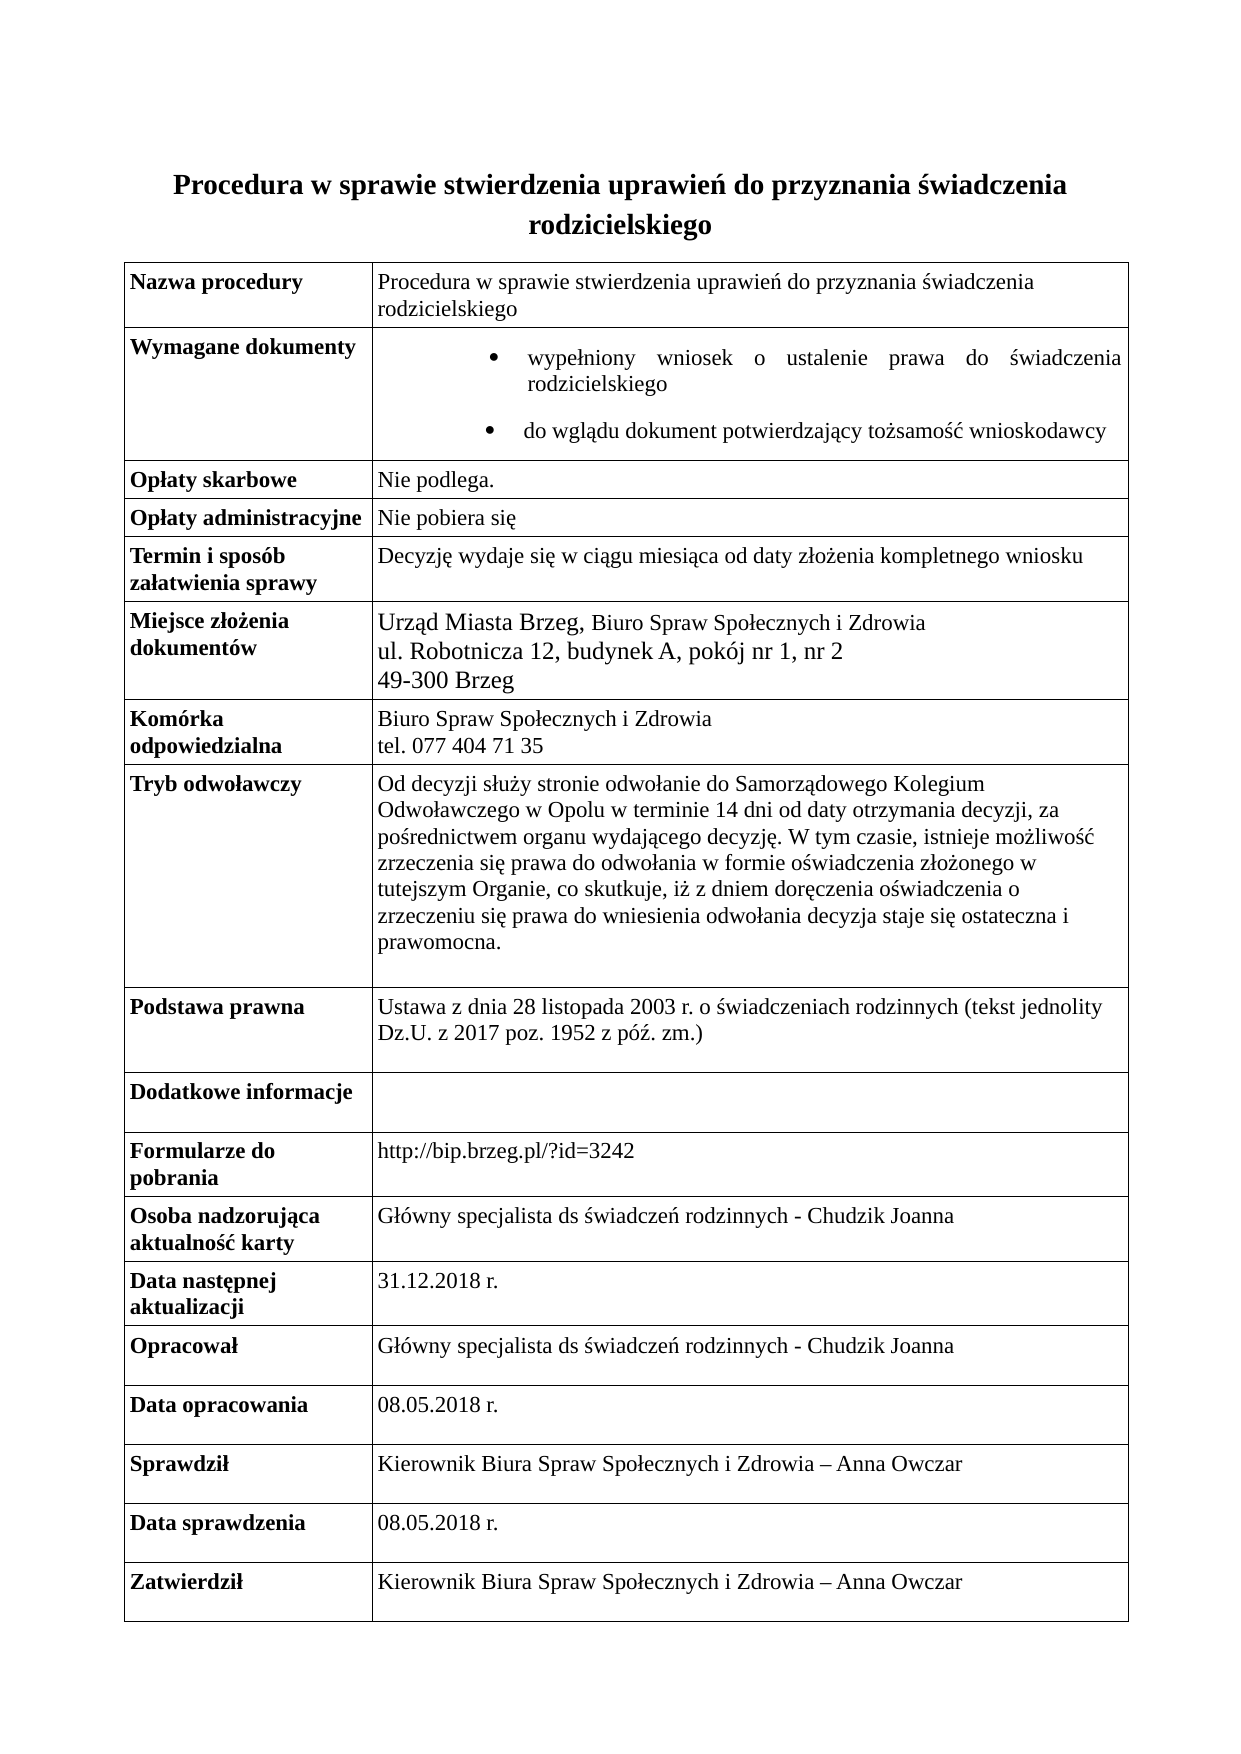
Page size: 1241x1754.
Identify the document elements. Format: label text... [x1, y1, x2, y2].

table_cell Główny specjalista ds świadczeń rodzinnych - Chudzik Joanna [373, 1326, 1128, 1384]
table_cell Osoba nadzorująca aktualność karty [125, 1197, 372, 1261]
table_cell Kierownik Biura Spraw Społecznych i Zdrowia – Anna Owczar [373, 1445, 1128, 1503]
text Procedura w sprawie stwierdzenia uprawień do przyznania świadczenia rodzicielskiego [118, 167, 1122, 241]
table_cell Wymagane dokumenty [125, 328, 372, 459]
table_cell Formularze do pobrania [125, 1133, 372, 1196]
table_cell Opłaty administracyjne [125, 499, 372, 536]
table_cell Data sprawdzenia [125, 1504, 372, 1562]
table_header Procedura w sprawie stwierdzenia uprawień do przyznania świadczenia rodzicielskiego [373, 263, 1128, 327]
table_cell Ustawa z dnia 28 listopada 2003 r. o świadczeniach rodzinnych (tekst jednolity Dz.U. z 2017 poz. 1952 z póź. zm.) [373, 988, 1128, 1072]
table_cell Tryb odwoławczy [125, 765, 372, 987]
table_cell Data opracowania [125, 1386, 372, 1444]
table_cell Miejsce złożenia dokumentów [125, 602, 372, 699]
table_cell Podstawa prawna [125, 988, 372, 1072]
table_cell 08.05.2018 r. [373, 1504, 1128, 1562]
table_cell 08.05.2018 r. [373, 1386, 1128, 1444]
table_cell 31.12.2018 r. [373, 1262, 1128, 1325]
table_cell Decyzję wydaje się w ciągu miesiąca od daty złożenia kompletnego wniosku [373, 537, 1128, 601]
table_cell Nie pobiera się [373, 499, 1128, 536]
table_cell Biuro Spraw Społecznych i Zdrowia tel. 077 404 71 35 [373, 700, 1128, 764]
table_cell Zatwierdził [125, 1563, 372, 1621]
table_cell [373, 1073, 1128, 1131]
table_cell Termin i sposób załatwienia sprawy [125, 537, 372, 601]
table_cell wypełniony wniosek o ustalenie prawa do świadczenia rodzicielskiego do wglądu dokument potwierdzający tożsamość wnioskodawcy [373, 328, 1128, 459]
table_cell Komórka odpowiedzialna [125, 700, 372, 764]
table_cell Data następnej aktualizacji [125, 1262, 372, 1325]
table_cell Urząd Miasta Brzeg, Biuro Spraw Społecznych i Zdrowia ul. Robotnicza 12, budynek A, pokój nr 1, nr 2 49-300 Brzeg [373, 602, 1128, 699]
table_cell Od decyzji służy stronie odwołanie do Samorządowego Kolegium Odwoławczego w Opolu w terminie 14 dni od daty otrzymania decyzji, za pośrednictwem organu wydającego decyzję. W tym czasie, istnieje możliwość zrzeczenia się prawa do odwołania w formie oświadczenia złożonego w tutejszym Organie, co skutkuje, iż z dniem doręczenia oświadczenia o zrzeczeniu się prawa do wniesienia odwołania decyzja staje się ostateczna i prawomocna. [373, 765, 1128, 987]
table_cell http://bip.brzeg.pl/?id=3242 [373, 1133, 1128, 1196]
table_cell Sprawdził [125, 1445, 372, 1503]
table_cell Nie podlega. [373, 461, 1128, 498]
table_cell Opracował [125, 1326, 372, 1384]
table_cell Dodatkowe informacje [125, 1073, 372, 1131]
table_cell Kierownik Biura Spraw Społecznych i Zdrowia – Anna Owczar [373, 1563, 1128, 1621]
table_cell Opłaty skarbowe [125, 461, 372, 498]
table_header Nazwa procedury [125, 263, 372, 327]
table_cell Główny specjalista ds świadczeń rodzinnych - Chudzik Joanna [373, 1197, 1128, 1261]
